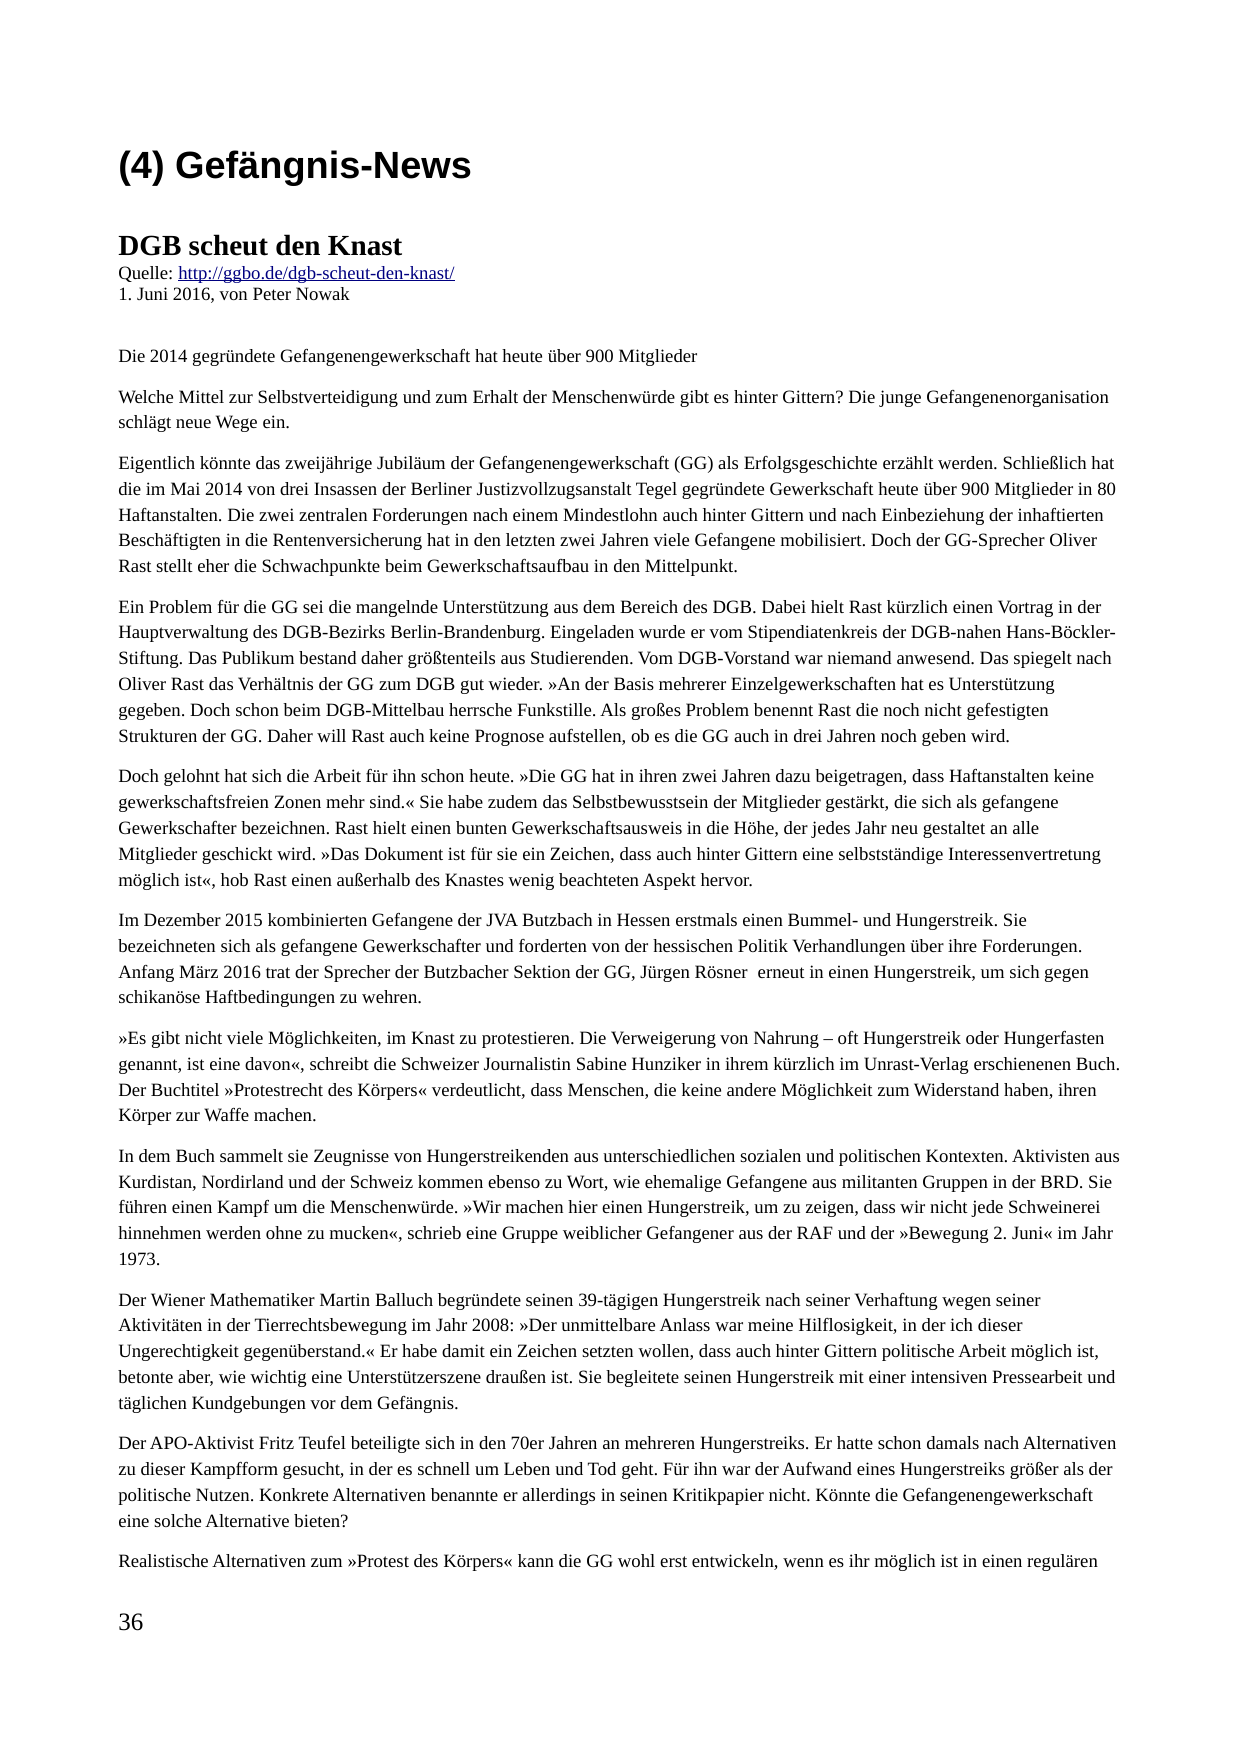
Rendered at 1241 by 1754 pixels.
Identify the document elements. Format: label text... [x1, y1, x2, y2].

text Der Wiener Mathematiker Martin Balluch begründete seinen 39-tägigen Hungerstreik nach seiner Verhaftung wegen seiner Aktivitäten in der Tierrechtsbewegung im Jahr 2008: »Der unmittelbare Anlass war meine Hilflosigkeit, in der ich dieser Ungerechtigkeit gegenüberstand.« Er habe damit ein Zeichen setzten wollen, dass auch hinter Gittern politische Arbeit möglich ist, betonte aber, wie wichtig eine Unterstützerszene draußen ist. Sie begleitete seinen Hungerstreik mit einer intensiven Pressearbeit und täglichen Kundgebungen vor dem Gefängnis. [118, 1288, 1122, 1413]
text Doch gelohnt hat sich die Arbeit für ihn schon heute. »Die GG hat in ihren zwei Jahren dazu beigetragen, dass Haftanstalten keine gewerkschaftsfreien Zonen mehr sind.« Sie habe zudem das Selbstbewusstsein der Mitglieder gestärkt, die sich als gefangene Gewerkschafter bezeichnen. Rast hielt einen bunten Gewerkschaftsausweis in die Höhe, der jedes Jahr neu gestaltet an alle Mitglieder geschickt wird. »Das Dokument ist für sie ein Zeichen, dass auch hinter Gittern eine selbstständige Interessenvertretung möglich ist«, hob Rast einen außerhalb des Knastes wenig beachteten Aspekt hervor. [118, 765, 1122, 890]
text Der APO-Aktivist Fritz Teufel beteiligte sich in den 70er Jahren an mehreren Hungerstreiks. Er hatte schon damals nach Alternativen zu dieser Kampfform gesucht, in der es schnell um Leben und Tod geht. Für ihn war der Aufwand eines Hungerstreiks größer als der politische Nutzen. Konkrete Alternativen benannte er allerdings in seinen Kritikpapier nicht. Könnte die Gefangenengewerkschaft eine solche Alternative bieten? [118, 1432, 1122, 1531]
text Eigentlich könnte das zweijährige Jubiläum der Gefangenengewerkschaft (GG) als Erfolgsgeschichte erzählt werden. Schließlich hat die im Mai 2014 von drei Insassen der Berliner Justizvollzugsanstalt Tegel gegründete Gewerkschaft heute über 900 Mitglieder in 80 Haftanstalten. Die zwei zentralen Forderungen nach einem Mindestlohn auch hinter Gittern und nach Einbeziehung der inhaftierten Beschäftigten in die Rentenversicherung hat in den letzten zwei Jahren viele Gefangene mobilisiert. Doch der GG-Sprecher Oliver Rast stellt eher die Schwachpunkte beim Gewerkschaftsaufbau in den Mittelpunkt. [118, 452, 1122, 577]
text DGB scheut den Knast [118, 228, 1122, 262]
text Quelle: http://ggbo.de/dgb-scheut-den-knast/ [118, 262, 1122, 283]
text Die 2014 gegründete Gefangenengewerkschaft hat heute über 900 Mitglieder [118, 345, 1122, 367]
text Realistische Alternativen zum »Protest des Körpers« kann die GG wohl erst entwickeln, wenn es ihr möglich ist in einen regulären [118, 1550, 1122, 1572]
text Welche Mittel zur Selbstverteidigung und zum Erhalt der Menschenwürde gibt es hinter Gittern? Die junge Gefangenenorganisation schlägt neue Wege ein. [118, 386, 1122, 433]
text In dem Buch sammelt sie Zeugnisse von Hungerstreikenden aus unterschiedlichen sozialen und politischen Kontexten. Aktivisten aus Kurdistan, Nordirland und der Schweiz kommen ebenso zu Wort, wie ehemalige Gefangene aus militanten Gruppen in der BRD. Sie führen einen Kampf um die Menschenwürde. »Wir machen hier einen Hungerstreik, um zu zeigen, dass wir nicht jede Schweinerei hinnehmen werden ohne zu mucken«, schrieb eine Gruppe weiblicher Gefangener aus der RAF und der »Bewegung 2. Juni« im Jahr 1973. [118, 1145, 1122, 1269]
text Im Dezember 2015 kombinierten Gefangene der JVA Butzbach in Hessen erstmals einen Bummel- und Hungerstreik. Sie bezeichneten sich als gefangene Gewerkschafter und forderten von der hessischen Politik Verhandlungen über ihre Forderungen. Anfang März 2016 trat der Sprecher der Butzbacher Sektion der GG, Jürgen Rösner erneut in einen Hungerstreik, um sich gegen schikanöse Haftbedingungen zu wehren. [118, 909, 1122, 1008]
text Ein Problem für die GG sei die mangelnde Unterstützung aus dem Bereich des DGB. Dabei hielt Rast kürzlich einen Vortrag in der Hauptverwaltung des DGB-Bezirks Berlin-Brandenburg. Eingeladen wurde er vom Stipendiatenkreis der DGB-nahen Hans-Böckler-Stiftung. Das Publikum bestand daher größtenteils aus Studierenden. Vom DGB-Vorstand war niemand anwesend. Das spiegelt nach Oliver Rast das Verhältnis der GG zum DGB gut wieder. »An der Basis mehrerer Einzelgewerkschaften hat es Unterstützung gegeben. Doch schon beim DGB-Mittelbau herrsche Funkstille. Als großes Problem benennt Rast die noch nicht gefestigten Strukturen der GG. Daher will Rast auch keine Prognose aufstellen, ob es die GG auch in drei Jahren noch geben wird. [118, 596, 1122, 746]
text »Es gibt nicht viele Möglichkeiten, im Knast zu protestieren. Die Verweigerung von Nahrung – oft Hungerstreik oder Hungerfasten genannt, ist eine davon«, schreibt die Schweizer Journalistin Sabine Hunziker in ihrem kürzlich im Unrast-Verlag erschienenen Buch. Der Buchtitel »Protestrecht des Körpers« verdeutlicht, dass Menschen, die keine andere Möglichkeit zum Widerstand haben, ihren Körper zur Waffe machen. [118, 1027, 1122, 1126]
text 1. Juni 2016, von Peter Nowak [118, 283, 1122, 305]
subtitle (4) Gefängnis-News [118, 143, 1122, 187]
